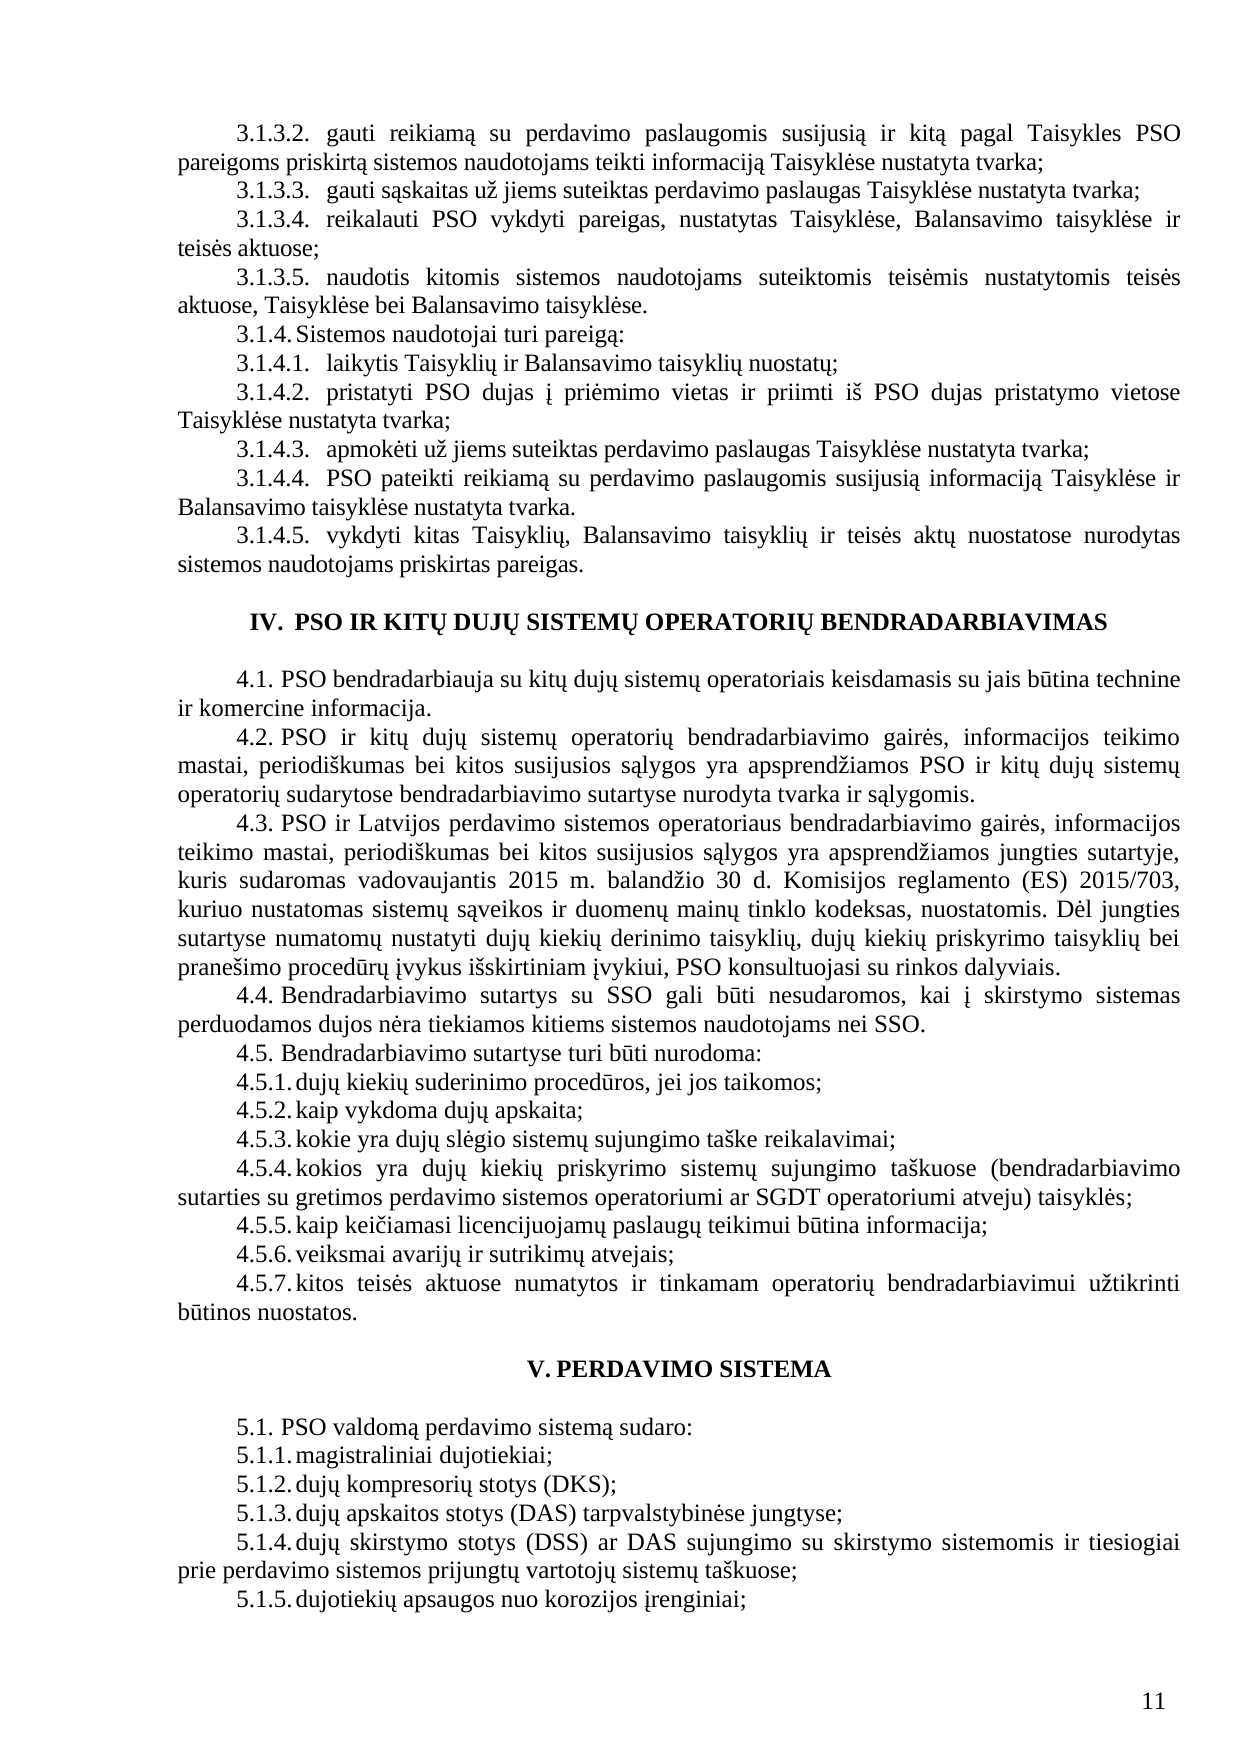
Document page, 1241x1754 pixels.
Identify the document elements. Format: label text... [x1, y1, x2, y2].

text 3.1.3.4. reikalauti PSO vykdyti pareigas, nustatytas Taisyklėse, Balansavimo taisyklėse ir teisės aktuose; [177, 204, 1181, 262]
text 4.5.4. kokios yra dujų kiekių priskyrimo sistemų sujungimo taškuose (bendradarbiavimo sutarties su gretimos perdavimo sistemos operatoriumi ar SGDT operatoriumi atveju) taisyklės; [177, 1153, 1181, 1211]
text 3.1.4. Sistemos naudotojai turi pareigą: [177, 319, 1181, 348]
text 5.1. PSO valdomą perdavimo sistemą sudaro: [177, 1412, 1181, 1441]
text 4.4. Bendradarbiavimo sutartys su SSO gali būti nesudaromos, kai į skirstymo sistemas perduodamos dujos nėra tiekiamos kitiems sistemos naudotojams nei SSO. [177, 981, 1181, 1038]
text 3.1.4.2. pristatyti PSO dujas į priėmimo vietas ir priimti iš PSO dujas pristatymo vietose Taisyklėse nustatyta tvarka; [177, 377, 1181, 434]
text 4.5. Bendradarbiavimo sutartyse turi būti nurodoma: [177, 1038, 1181, 1067]
text 3.1.3.3. gauti sąskaitas už jiems suteiktas perdavimo paslaugas Taisyklėse nustatyta tvarka; [177, 176, 1181, 204]
text 4.5.2. kaip vykdoma dujų apskaita; [177, 1096, 1181, 1124]
text 3.1.4.4. PSO pateikti reikiamą su perdavimo paslaugomis susijusią informaciją Taisyklėse ir Balansavimo taisyklėse nustatyta tvarka. [177, 463, 1181, 521]
text 5.1.1. magistraliniai dujotiekiai; [177, 1441, 1181, 1469]
text 4.5.1. dujų kiekių suderinimo procedūros, jei jos taikomos; [177, 1067, 1181, 1096]
text V. PERDAVIMO SISTEMA [177, 1354, 1181, 1383]
text 3.1.4.3. apmokėti už jiems suteiktas perdavimo paslaugas Taisyklėse nustatyta tvarka; [177, 434, 1181, 463]
text 5.1.3. dujų apskaitos stotys (DAS) tarpvalstybinėse jungtyse; [177, 1498, 1181, 1527]
text 4.3. PSO ir Latvijos perdavimo sistemos operatoriaus bendradarbiavimo gairės, informacijos teikimo mastai, periodiškumas bei kitos susijusios sąlygos yra apsprendžiamos jungties sutartyje, kuris sudaromas vadovaujantis 2015 m. balandžio 30 d. Komisijos reglamento (ES) 2015/703, kuriuo nustatomas sistemų sąveikos ir duomenų mainų tinklo kodeksas, nuostatomis. Dėl jungties sutartyse numatomų nustatyti dujų kiekių derinimo taisyklių, dujų kiekių priskyrimo taisyklių bei pranešimo procedūrų įvykus išskirtiniam įvykiui, PSO konsultuojasi su rinkos dalyviais. [177, 808, 1181, 981]
text 4.5.7. kitos teisės aktuose numatytos ir tinkamam operatorių bendradarbiavimui užtikrinti būtinos nuostatos. [177, 1268, 1181, 1326]
text 4.5.5. kaip keičiamasi licencijuojamų paslaugų teikimui būtina informacija; [177, 1211, 1181, 1239]
text 3.1.4.1. laikytis Taisyklių ir Balansavimo taisyklių nuostatų; [177, 348, 1181, 377]
text 5.1.5. dujotiekių apsaugos nuo korozijos įrenginiai; [177, 1584, 1181, 1613]
text 4.1. PSO bendradarbiauja su kitų dujų sistemų operatoriais keisdamasis su jais būtina technine ir komercine informacija. [177, 664, 1181, 722]
text 4.5.3. kokie yra dujų slėgio sistemų sujungimo taške reikalavimai; [177, 1124, 1181, 1153]
text 5.1.4. dujų skirstymo stotys (DSS) ar DAS sujungimo su skirstymo sistemomis ir tiesiogiai prie perdavimo sistemos prijungtų vartotojų sistemų taškuose; [177, 1527, 1181, 1584]
text 3.1.3.2. gauti reikiamą su perdavimo paslaugomis susijusią ir kitą pagal Taisykles PSO pareigoms priskirtą sistemos naudotojams teikti informaciją Taisyklėse nustatyta tvarka; [177, 118, 1181, 176]
text 3.1.4.5. vykdyti kitas Taisyklių, Balansavimo taisyklių ir teisės aktų nuostatose nurodytas sistemos naudotojams priskirtas pareigas. [177, 521, 1181, 578]
text 3.1.3.5. naudotis kitomis sistemos naudotojams suteiktomis teisėmis nustatytomis teisės aktuose, Taisyklėse bei Balansavimo taisyklėse. [177, 262, 1181, 319]
text 4.5.6. veiksmai avarijų ir sutrikimų atvejais; [177, 1239, 1181, 1268]
text 5.1.2. dujų kompresorių stotys (DKS); [177, 1469, 1181, 1498]
text 4.2. PSO ir kitų dujų sistemų operatorių bendradarbiavimo gairės, informacijos teikimo mastai, periodiškumas bei kitos susijusios sąlygos yra apsprendžiamos PSO ir kitų dujų sistemų operatorių sudarytose bendradarbiavimo sutartyse nurodyta tvarka ir sąlygomis. [177, 722, 1181, 808]
text IV. PSO IR KITŲ DUJŲ SISTEMŲ OPERATORIŲ BENDRADARBIAVIMAS [177, 607, 1181, 636]
